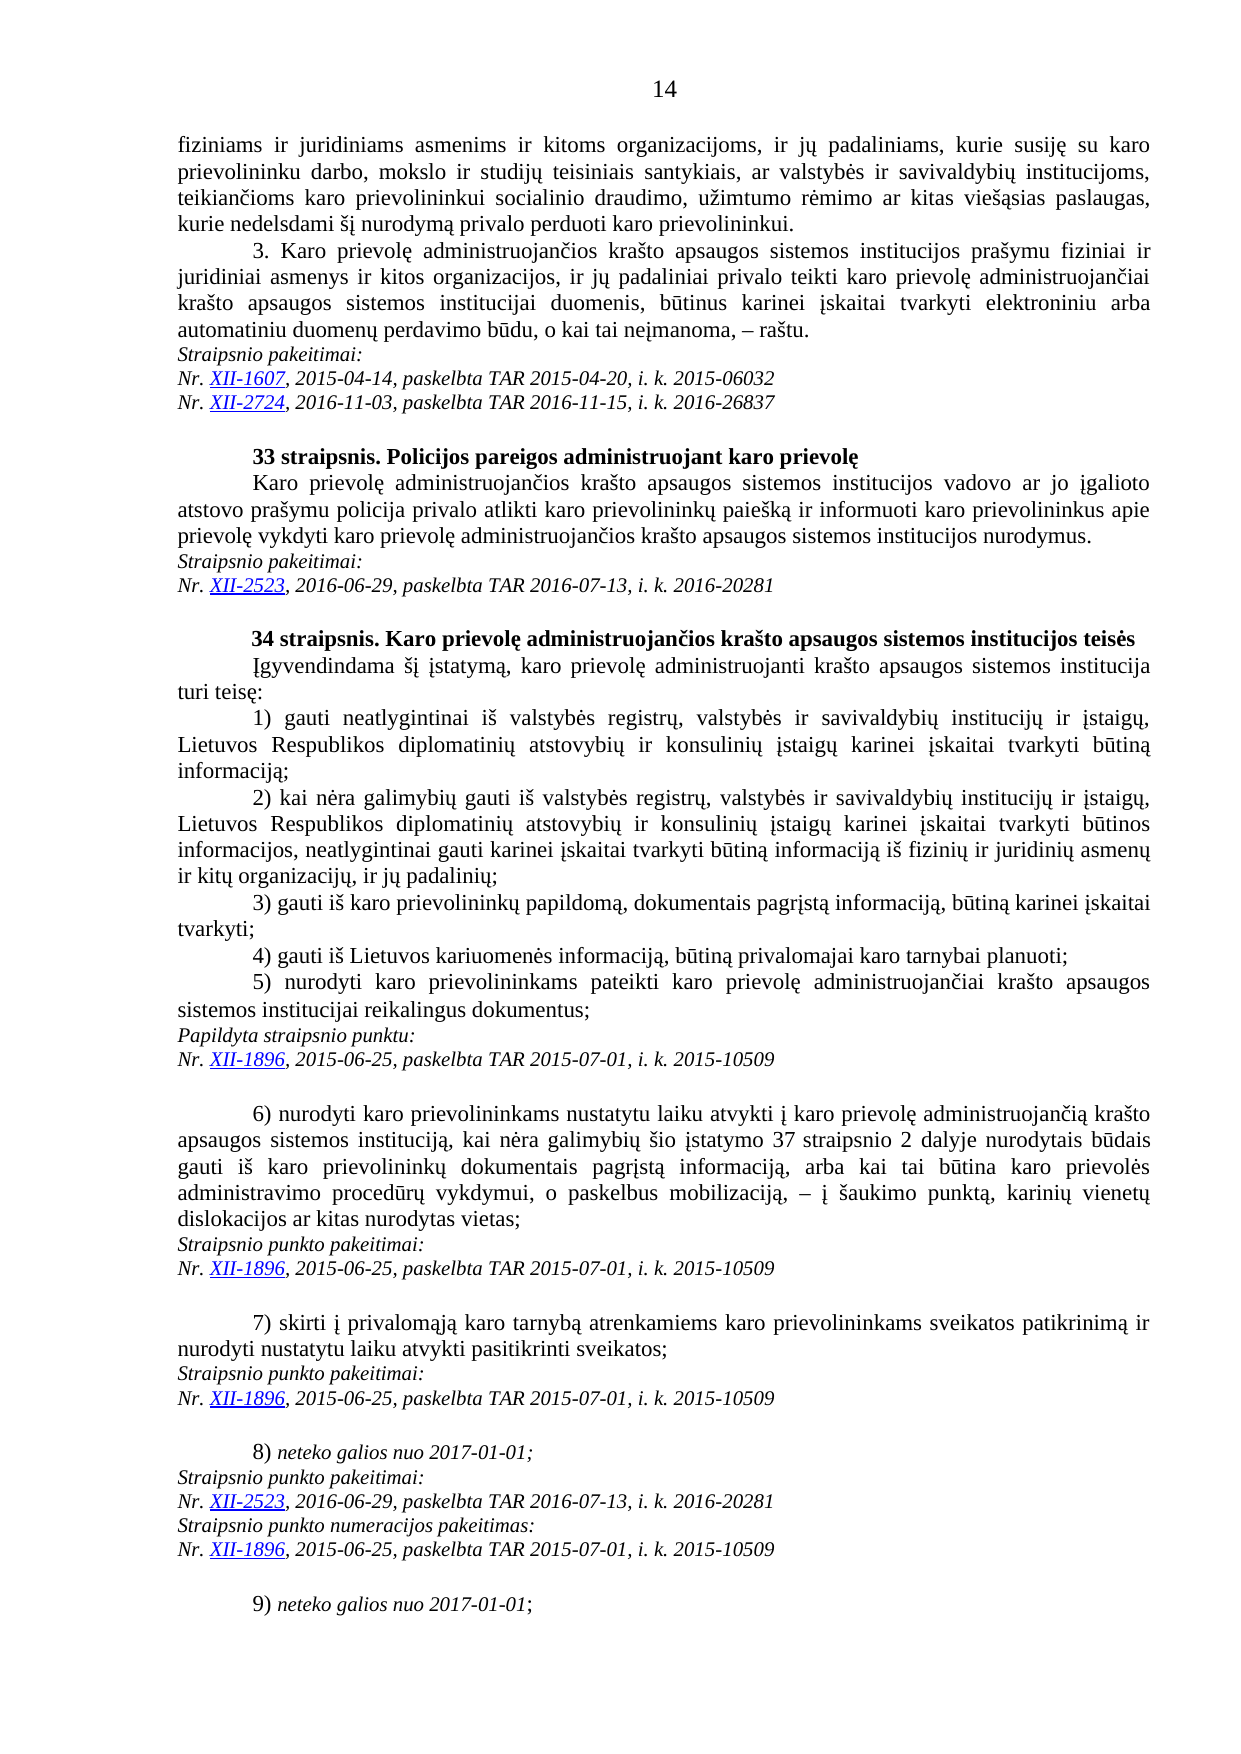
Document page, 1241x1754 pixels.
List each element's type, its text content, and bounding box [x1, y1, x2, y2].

text Nr. XII-2523, 2016-06-29, paskelbta TAR 2016-07-13, i. k. 2016-20281 [177, 1489, 1152, 1513]
text Įgyvendindama šį įstatymą, karo prievolę administruojanti krašto apsaugos sistemos institucija turi teisę: [177, 652, 1152, 704]
text 1) gauti neatlygintinai iš valstybės registrų, valstybės ir savivaldybių institucijų ir įstaigų, Lietuvos Respublikos diplomatinių atstovybių ir konsulinių įstaigų karinei įskaitai tvarkyti būtiną informaciją; [177, 704, 1152, 783]
text 3) gauti iš karo prievolininkų papildomą, dokumentais pagrįstą informaciją, būtiną karinei įskaitai tvarkyti; [177, 889, 1152, 942]
text 9) neteko galios nuo 2017-01-01; [177, 1589, 1152, 1616]
text Nr. XII-1896, 2015-06-25, paskelbta TAR 2015-07-01, i. k. 2015-10509 [177, 1537, 1152, 1561]
text 6) nurodyti karo prievolininkams nustatytu laiku atvykti į karo prievolę administruojančią krašto apsaugos sistemos instituciją, kai nėra galimybių šio įstatymo 37 straipsnio 2 dalyje nurodytais būdais gauti iš karo prievolininkų dokumentais pagrįstą informaciją, arba kai tai būtina karo prievolės administravimo procedūrų vykdymui, o paskelbus mobilizaciją, – į šaukimo punktą, karinių vienetų dislokacijos ar kitas nurodytas vietas; [177, 1100, 1152, 1232]
text Papildyta straipsnio punktu: [177, 1023, 1152, 1047]
text Nr. XII-1896, 2015-06-25, paskelbta TAR 2015-07-01, i. k. 2015-10509 [177, 1256, 1152, 1280]
text Straipsnio punkto pakeitimai: [177, 1232, 1152, 1256]
text 4) gauti iš Lietuvos kariuomenės informaciją, būtiną privalomajai karo tarnybai planuoti; [177, 942, 1152, 968]
text 8) neteko galios nuo 2017-01-01; [177, 1438, 1152, 1464]
text fiziniams ir juridiniams asmenims ir kitoms organizacijoms, ir jų padaliniams, kurie susiję su karo prievolininku darbo, mokslo ir studijų teisiniais santykiais, ar valstybės ir savivaldybių institucijoms, teikiančioms karo prievolininkui socialinio draudimo, užimtumo rėmimo ar kitas viešąsias paslaugas, kurie nedelsdami šį nurodymą privalo perduoti karo prievolininkui. [177, 131, 1152, 237]
text 3. Karo prievolę administruojančios krašto apsaugos sistemos institucijos prašymu fiziniai ir juridiniai asmenys ir kitos organizacijos, ir jų padaliniai privalo teikti karo prievolę administruojančiai krašto apsaugos sistemos institucijai duomenis, būtinus karinei įskaitai tvarkyti elektroniniu arba automatiniu duomenų perdavimo būdu, o kai tai neįmanoma, – raštu. [177, 237, 1152, 342]
text Nr. XII-1896, 2015-06-25, paskelbta TAR 2015-07-01, i. k. 2015-10509 [177, 1385, 1152, 1409]
text Nr. XII-1896, 2015-06-25, paskelbta TAR 2015-07-01, i. k. 2015-10509 [177, 1047, 1152, 1071]
text Straipsnio pakeitimai: [177, 548, 1152, 573]
text Nr. XII-2724, 2016-11-03, paskelbta TAR 2016-11-15, i. k. 2016-26837 [177, 390, 1152, 414]
text Karo prievolę administruojančios krašto apsaugos sistemos institucijos vadovo ar jo įgalioto atstovo prašymu policija privalo atlikti karo prievolininkų paiešką ir informuoti karo prievolininkus apie prievolę vykdyti karo prievolę administruojančios krašto apsaugos sistemos institucijos nurodymus. [177, 469, 1152, 548]
text 2) kai nėra galimybių gauti iš valstybės registrų, valstybės ir savivaldybių institucijų ir įstaigų, Lietuvos Respublikos diplomatinių atstovybių ir konsulinių įstaigų karinei įskaitai tvarkyti būtinos informacijos, neatlygintinai gauti karinei įskaitai tvarkyti būtiną informaciją iš fizinių ir juridinių asmenų ir kitų organizacijų, ir jų padalinių; [177, 783, 1152, 889]
text Straipsnio punkto numeracijos pakeitimas: [177, 1513, 1152, 1537]
text 34 straipsnis. Karo prievolę administruojančios krašto apsaugos sistemos institucijos teisės [251, 625, 1152, 652]
text 33 straipsnis. Policijos pareigos administruojant karo prievolę [177, 443, 1152, 469]
text Straipsnio punkto pakeitimai: [177, 1361, 1152, 1385]
text Straipsnio punkto pakeitimai: [177, 1464, 1152, 1489]
text 5) nurodyti karo prievolininkams pateikti karo prievolę administruojančiai krašto apsaugos sistemos institucijai reikalingus dokumentus; [177, 968, 1152, 1023]
text Nr. XII-2523, 2016-06-29, paskelbta TAR 2016-07-13, i. k. 2016-20281 [177, 573, 1152, 597]
text Straipsnio pakeitimai: [177, 342, 1152, 366]
text 7) skirti į privalomąją karo tarnybą atrenkamiems karo prievolininkams sveikatos patikrinimą ir nurodyti nustatytu laiku atvykti pasitikrinti sveikatos; [177, 1309, 1152, 1361]
text Nr. XII-1607, 2015-04-14, paskelbta TAR 2015-04-20, i. k. 2015-06032 [177, 366, 1152, 390]
